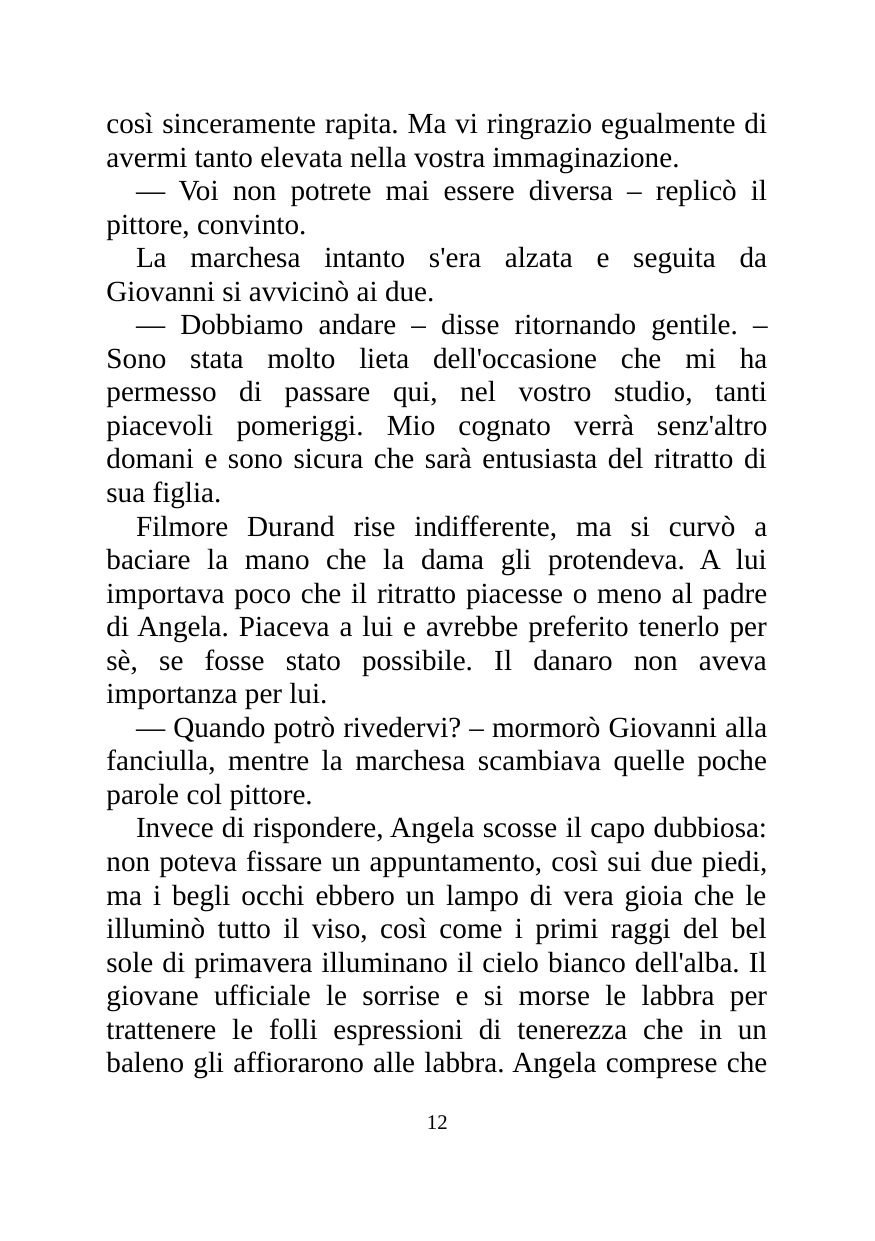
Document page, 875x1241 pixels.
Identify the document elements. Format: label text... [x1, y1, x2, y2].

text — Dobbiamo andare – disse ritornando gentile. – Sono stata molto lieta dell'occasione che mi ha permesso di passare qui, nel vostro studio, tanti piacevoli pomeriggi. Mio cognato verrà senz'altro domani e sono sicura che sarà entusiasta del ritratto di sua figlia. [106, 307, 768, 509]
text così sinceramente rapita. Ma vi ringrazio egualmente di avermi tanto elevata nella vostra immaginazione. [106, 106, 768, 173]
text Invece di rispondere, Angela scosse il capo dubbiosa: non poteva fissare un appuntamento, così sui due piedi, ma i begli occhi ebbero un lampo di vera gioia che le illuminò tutto il viso, così come i primi raggi del bel sole di primavera illuminano il cielo bianco dell'alba. Il giovane ufficiale le sorrise e si morse le labbra per trattenere le folli espressioni di tenerezza che in un baleno gli affiorarono alle labbra. Angela comprese che [106, 811, 768, 1079]
text — Voi non potrete mai essere diversa – replicò il pittore, convinto. [106, 173, 768, 240]
text La marchesa intanto s'era alzata e seguita da Giovanni si avvicinò ai due. [106, 240, 768, 307]
text Filmore Durand rise indifferente, ma si curvò a baciare la mano che la dama gli protendeva. A lui importava poco che il ritratto piacesse o meno al padre di Angela. Piaceva a lui e avrebbe preferito tenerlo per sè, se fosse stato possibile. Il danaro non aveva importanza per lui. [106, 509, 768, 710]
text — Quando potrò rivedervi? – mormorò Giovanni alla fanciulla, mentre la marchesa scambiava quelle poche parole col pittore. [106, 710, 768, 811]
